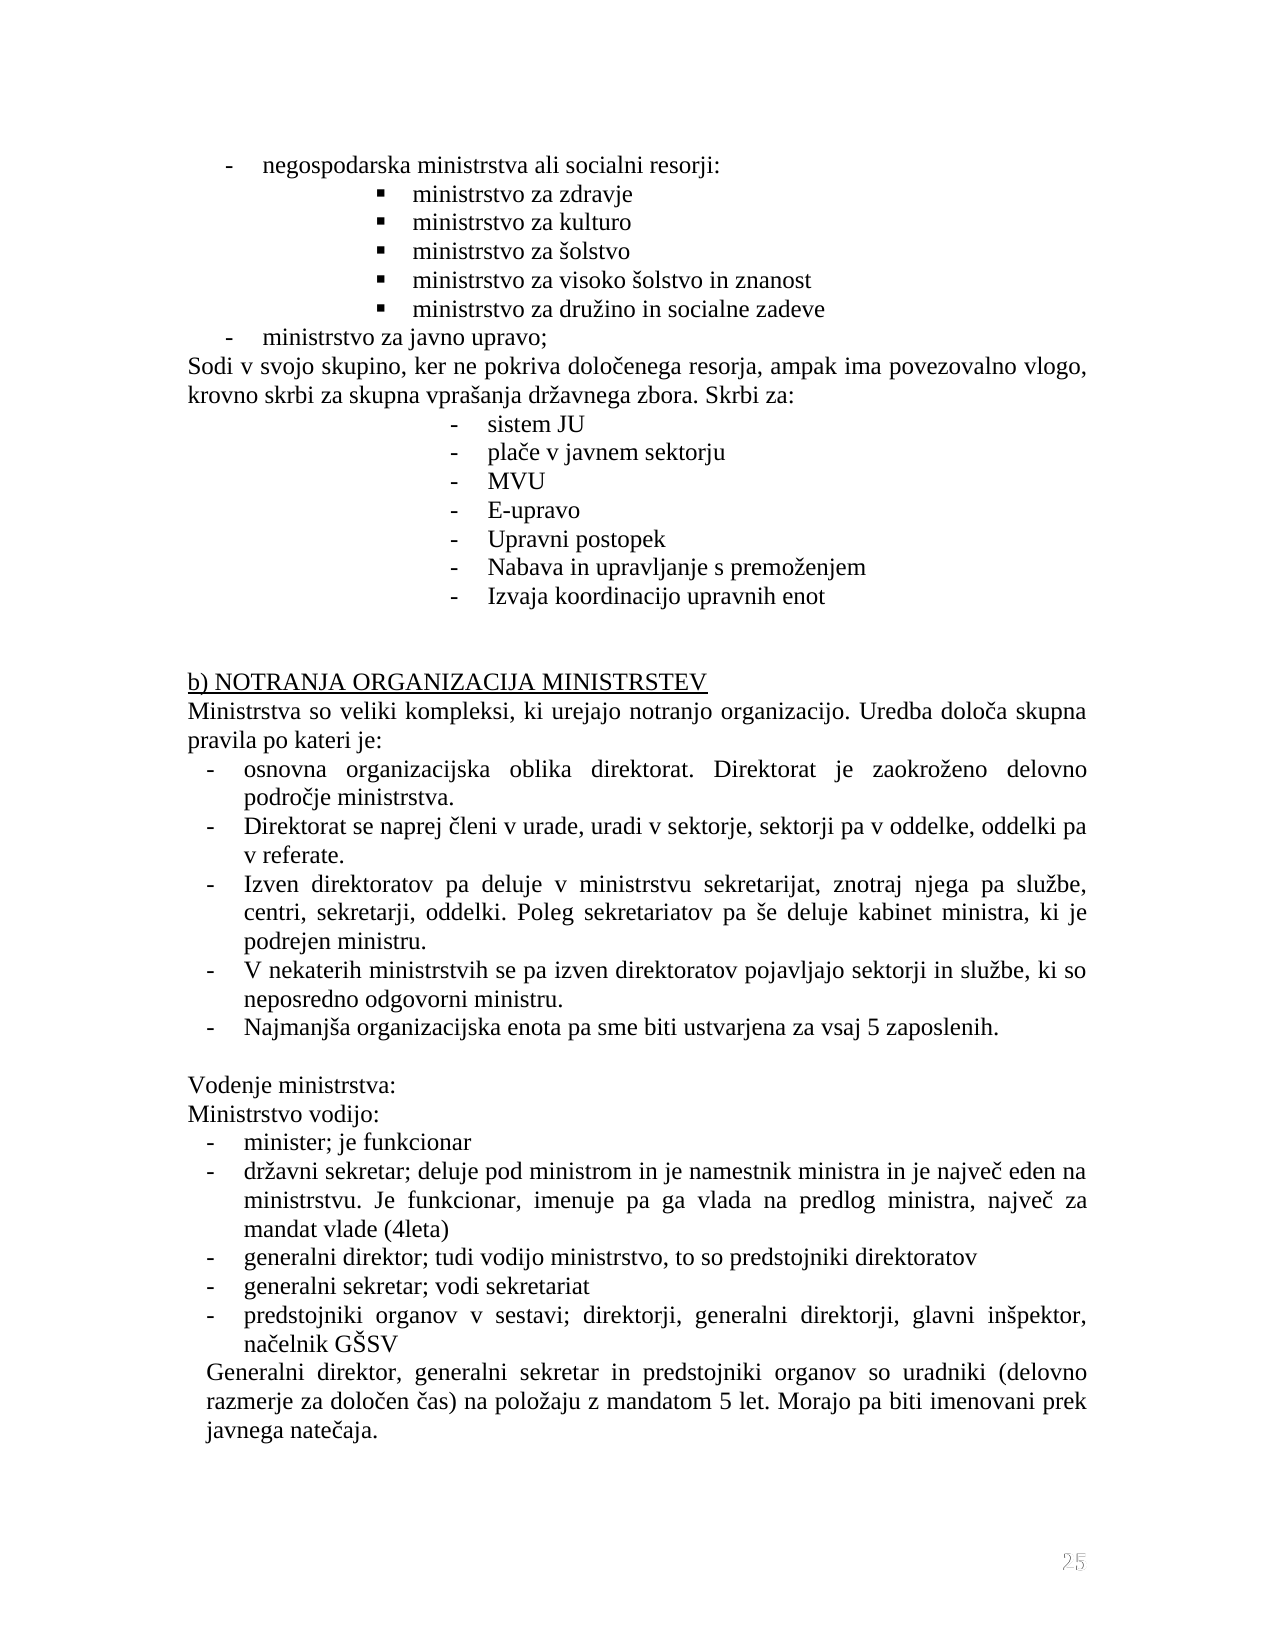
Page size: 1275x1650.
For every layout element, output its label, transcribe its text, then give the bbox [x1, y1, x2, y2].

text Sodi v svojo skupino, ker ne pokriva določenega resorja, ampak ima povezovalno vlogo, krovno skrbi za skupna vprašanja državnega zbora. Skrbi za: [187, 351, 1088, 409]
list ministrstvo za zdravje [375, 179, 1088, 207]
text Ministrstvo vodijo: [187, 1099, 1088, 1127]
text b) NOTRANJA ORGANIZACIJA MINISTRSTEV [187, 667, 1088, 696]
list ministrstvo za kulturo [375, 207, 1088, 236]
list ministrstvo za družino in socialne zadeve [375, 294, 1088, 322]
list Najmanjša organizacijska enota pa sme biti ustvarjena za vsaj 5 zaposlenih. [206, 1012, 1088, 1041]
list Direktorat se naprej členi v urade, uradi v sektorje, sektorji pa v oddelke, oddelki pa v referate. [206, 811, 1088, 869]
list Izven direktoratov pa deluje v ministrstvu sekretarijat, znotraj njega pa službe, centri, sekretarji, oddelki. Poleg sekretariatov pa še deluje kabinet ministra, ki je podrejen ministru. [206, 869, 1088, 955]
list ministrstvo za javno upravo; [225, 322, 1088, 351]
list ministrstvo za visoko šolstvo in znanost [375, 265, 1088, 294]
text Ministrstva so veliki kompleksi, ki urejajo notranjo organizacijo. Uredba določa skupna pravila po kateri je: [187, 696, 1088, 754]
list minister; je funkcionar [206, 1127, 1088, 1156]
list generalni direktor; tudi vodijo ministrstvo, to so predstojniki direktoratov [206, 1242, 1088, 1271]
list plače v javnem sektorju [450, 437, 1088, 466]
text Vodenje ministrstva: [187, 1070, 1088, 1099]
list Upravni postopek [450, 524, 1088, 552]
list Izvaja koordinacijo upravnih enot [450, 581, 1088, 610]
list generalni sekretar; vodi sekretariat [206, 1271, 1088, 1300]
list MVU [450, 466, 1088, 495]
list E-upravo [450, 495, 1088, 524]
list V nekaterih ministrstvih se pa izven direktoratov pojavljajo sektorji in službe, ki so neposredno odgovorni ministru. [206, 955, 1088, 1012]
text Generalni direktor, generalni sekretar in predstojniki organov so uradniki (delovno razmerje za določen čas) na položaju z mandatom 5 let. Morajo pa biti imenovani prek javnega natečaja. [206, 1357, 1088, 1444]
list negospodarska ministrstva ali socialni resorji: [225, 150, 1088, 179]
list sistem JU [450, 409, 1088, 437]
list ministrstvo za šolstvo [375, 236, 1088, 265]
list Nabava in upravljanje s premoženjem [450, 552, 1088, 581]
list predstojniki organov v sestavi; direktorji, generalni direktorji, glavni inšpektor, načelnik GŠSV [206, 1300, 1088, 1357]
list osnovna organizacijska oblika direktorat. Direktorat je zaokroženo delovno področje ministrstva. [206, 754, 1088, 811]
list državni sekretar; deluje pod ministrom in je namestnik ministra in je največ eden na ministrstvu. Je funkcionar, imenuje pa ga vlada na predlog ministra, največ za mandat vlade (4leta) [206, 1156, 1088, 1242]
